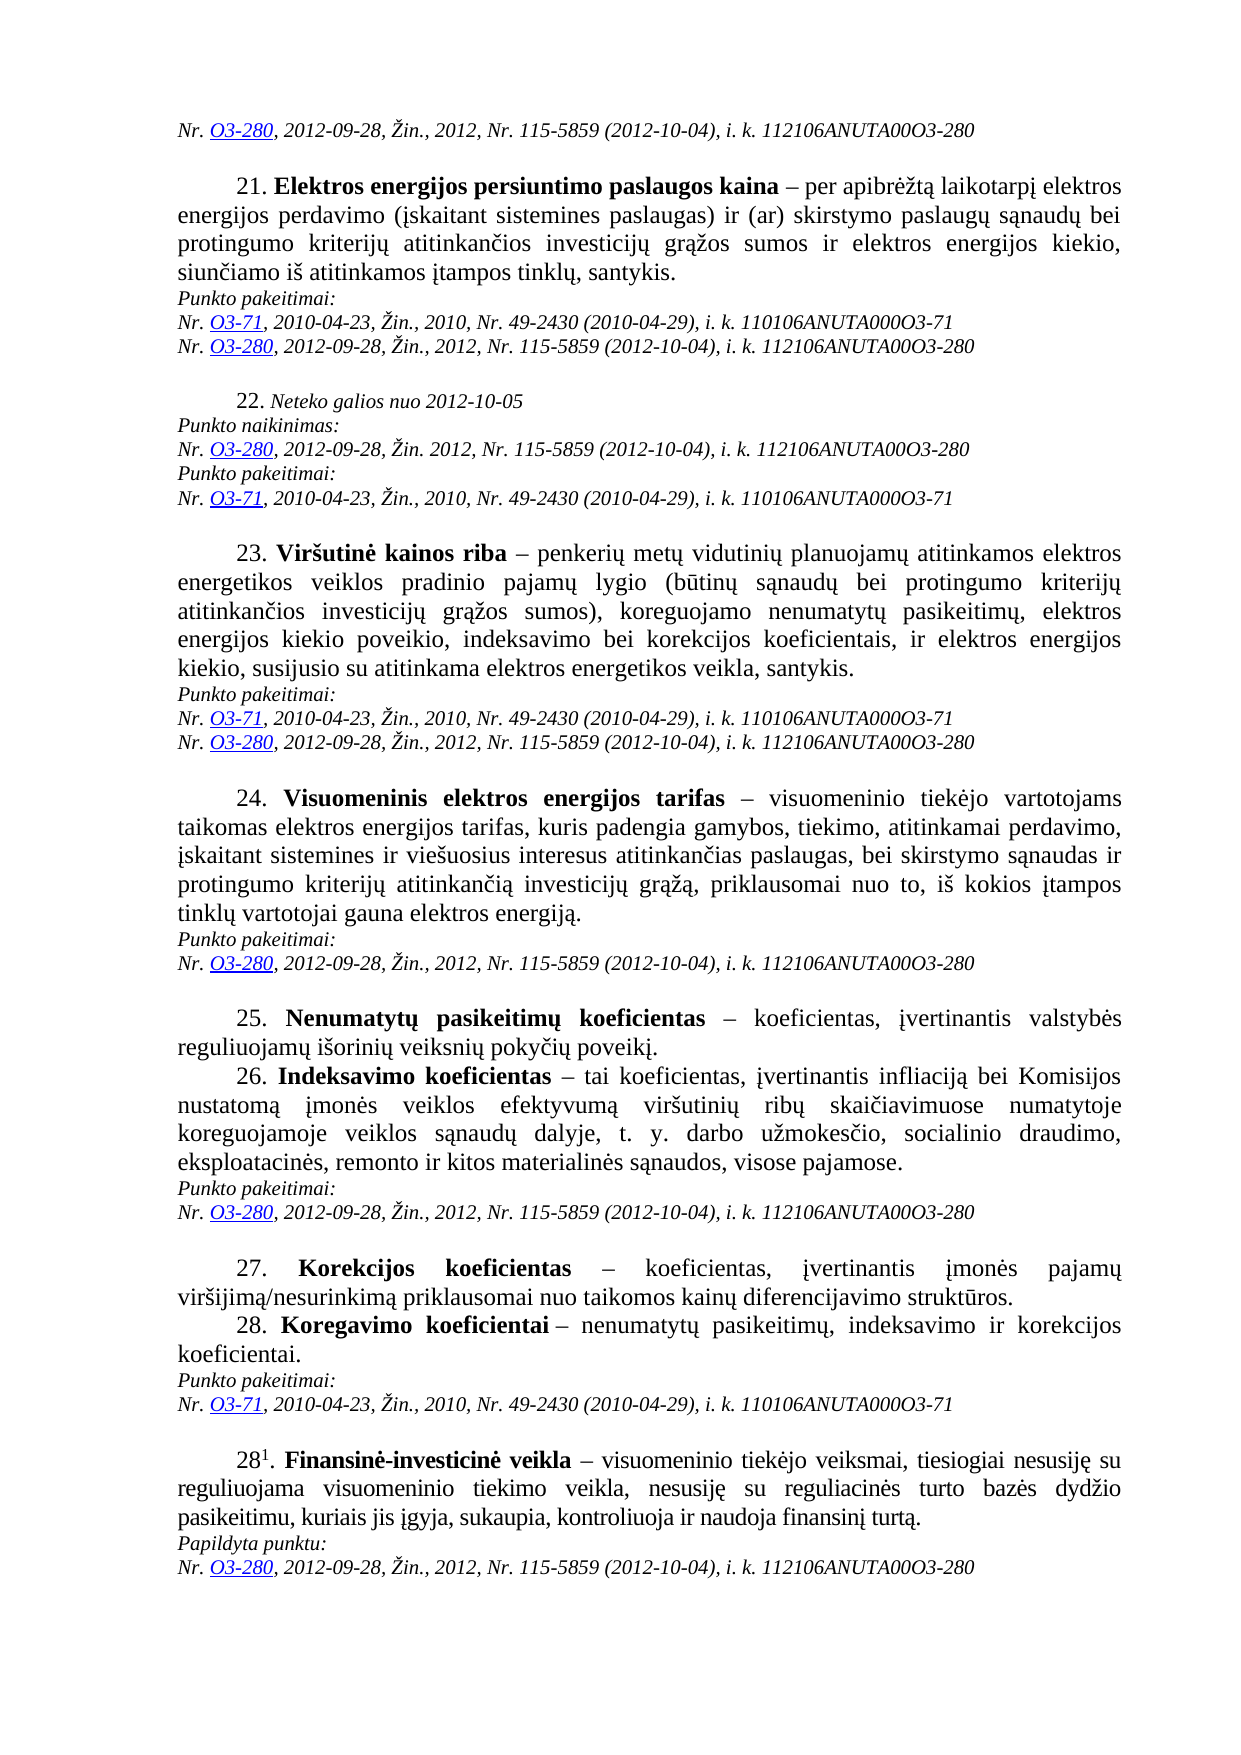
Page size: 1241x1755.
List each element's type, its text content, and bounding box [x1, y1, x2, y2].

text 24. Visuomeninis elektros energijos tarifas – visuomeninio tiekėjo vartotojams taikomas elektros energijos tarifas, kuris padengia gamybos, tiekimo, atitinkamai perdavimo, įskaitant sistemines ir viešuosius interesus atitinkančias paslaugas, bei skirstymo sąnaudas ir protingumo kriterijų atitinkančią investicijų grąžą, priklausomai nuo to, iš kokios įtampos tinklų vartotojai gauna elektros energiją. [177, 783, 1122, 927]
text Punkto pakeitimai: [177, 682, 1122, 706]
text Nr. O3-71, 2010-04-23, Žin., 2010, Nr. 49-2430 (2010-04-29), i. k. 110106ANUTA000O3-71 [177, 485, 1122, 509]
text 281. Finansinė-investicinė veikla – visuomeninio tiekėjo veiksmai, tiesiogiai nesusiję su reguliuojama visuomeninio tiekimo veikla, nesusiję su reguliacinės turto bazės dydžio pasikeitimu, kuriais jis įgyja, sukaupia, kontroliuoja ir naudoja finansinį turtą. [177, 1445, 1122, 1531]
text Nr. O3-280, 2012-09-28, Žin., 2012, Nr. 115-5859 (2012-10-04), i. k. 112106ANUTA00O3-280 [177, 1200, 1122, 1224]
text 28. Koregavimo koeficientai – nenumatytų pasikeitimų, indeksavimo ir korekcijos koeficientai. [177, 1310, 1122, 1368]
text 26. Indeksavimo koeficientas – tai koeficientas, įvertinantis infliaciją bei Komisijos nustatomą įmonės veiklos efektyvumą viršutinių ribų skaičiavimuose numatytoje koreguojamoje veiklos sąnaudų dalyje, t. y. darbo užmokesčio, socialinio draudimo, eksploatacinės, remonto ir kitos materialinės sąnaudos, visose pajamose. [177, 1061, 1122, 1176]
text Nr. O3-280, 2012-09-28, Žin., 2012, Nr. 115-5859 (2012-10-04), i. k. 112106ANUTA00O3-280 [177, 118, 1122, 142]
text Punkto pakeitimai: [177, 927, 1122, 951]
text Papildyta punktu: [177, 1531, 1122, 1555]
text Nr. O3-71, 2010-04-23, Žin., 2010, Nr. 49-2430 (2010-04-29), i. k. 110106ANUTA000O3-71 [177, 706, 1122, 730]
text Nr. O3-280, 2012-09-28, Žin., 2012, Nr. 115-5859 (2012-10-04), i. k. 112106ANUTA00O3-280 [177, 334, 1122, 358]
text Nr. O3-280, 2012-09-28, Žin., 2012, Nr. 115-5859 (2012-10-04), i. k. 112106ANUTA00O3-280 [177, 951, 1122, 975]
text 27. Korekcijos koeficientas – koeficientas, įvertinantis įmonės pajamų viršijimą/nesurinkimą priklausomai nuo taikomos kainų diferencijavimo struktūros. [177, 1253, 1122, 1310]
text Punkto pakeitimai: [177, 1176, 1122, 1200]
text Punkto pakeitimai: [177, 286, 1122, 310]
text 25. Nenumatytų pasikeitimų koeficientas – koeficientas, įvertinantis valstybės reguliuojamų išorinių veiksnių pokyčių poveikį. [177, 1003, 1122, 1061]
text 21. Elektros energijos persiuntimo paslaugos kaina – per apibrėžtą laikotarpį elektros energijos perdavimo (įskaitant sistemines paslaugas) ir (ar) skirstymo paslaugų sąnaudų bei protingumo kriterijų atitinkančios investicijų grąžos sumos ir elektros energijos kiekio, siunčiamo iš atitinkamos įtampos tinklų, santykis. [177, 171, 1122, 286]
text 22. Neteko galios nuo 2012-10-05 [177, 387, 1122, 413]
text Nr. O3-71, 2010-04-23, Žin., 2010, Nr. 49-2430 (2010-04-29), i. k. 110106ANUTA000O3-71 [177, 310, 1122, 334]
text Nr. O3-71, 2010-04-23, Žin., 2010, Nr. 49-2430 (2010-04-29), i. k. 110106ANUTA000O3-71 [177, 1392, 1122, 1416]
text 23. Viršutinė kainos riba – penkerių metų vidutinių planuojamų atitinkamos elektros energetikos veiklos pradinio pajamų lygio (būtinų sąnaudų bei protingumo kriterijų atitinkančios investicijų grąžos sumos), koreguojamo nenumatytų pasikeitimų, elektros energijos kiekio poveikio, indeksavimo bei korekcijos koeficientais, ir elektros energijos kiekio, susijusio su atitinkama elektros energetikos veikla, santykis. [177, 538, 1122, 682]
text Punkto pakeitimai: [177, 461, 1122, 485]
text Punkto pakeitimai: [177, 1368, 1122, 1392]
text Nr. O3-280, 2012-09-28, Žin., 2012, Nr. 115-5859 (2012-10-04), i. k. 112106ANUTA00O3-280 [177, 730, 1122, 754]
text Punkto naikinimas: [177, 413, 1122, 437]
text Nr. O3-280, 2012-09-28, Žin. 2012, Nr. 115-5859 (2012-10-04), i. k. 112106ANUTA00O3-280 [177, 437, 1122, 461]
text Nr. O3-280, 2012-09-28, Žin., 2012, Nr. 115-5859 (2012-10-04), i. k. 112106ANUTA00O3-280 [177, 1555, 1122, 1579]
